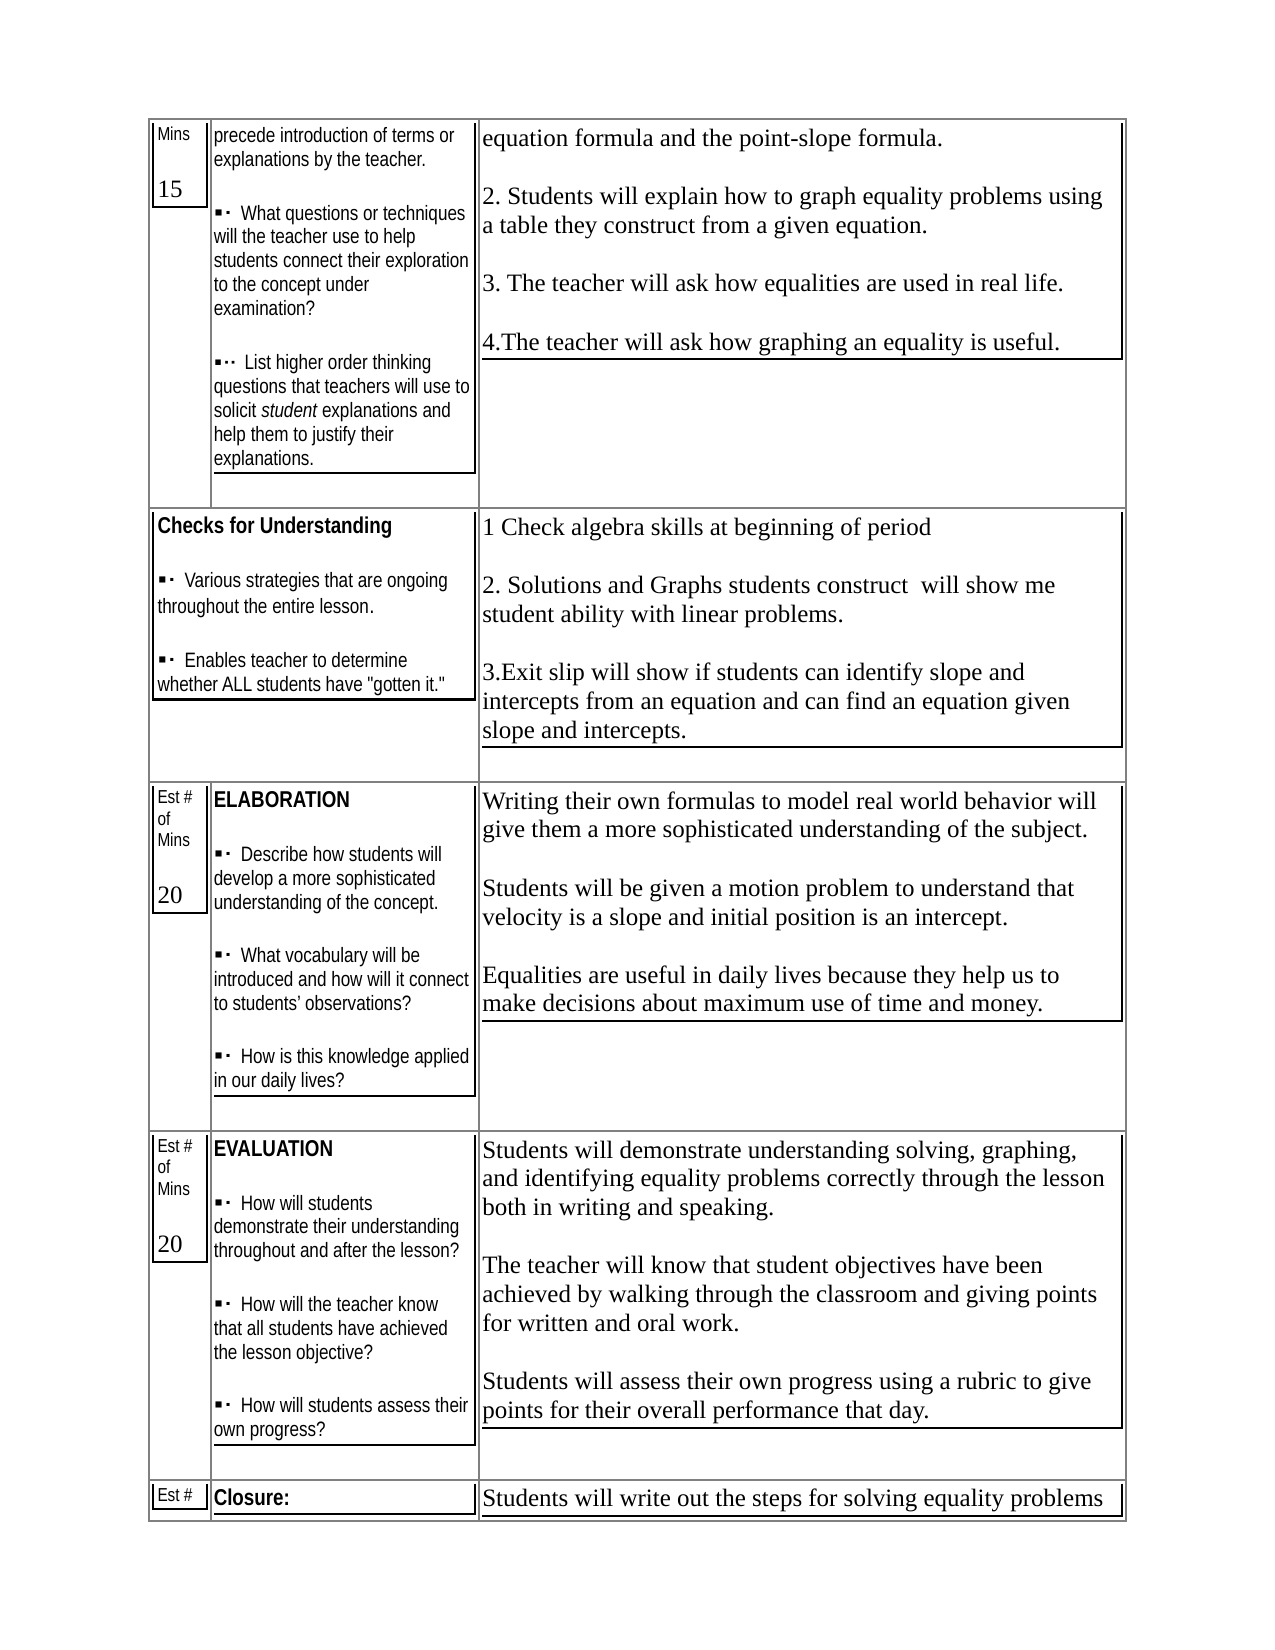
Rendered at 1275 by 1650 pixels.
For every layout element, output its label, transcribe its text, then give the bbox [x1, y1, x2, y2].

table_cell Est # [150, 1481, 210, 1520]
table_cell Students will write out the steps for solving equality problems [480, 1481, 1125, 1520]
table_cell EVALUATION § How will students demonstrate their understanding throughout and after the lesson? § How will the teacher know that all students have achieved the lesson objective? § How will students assess their own progress? [212, 1132, 478, 1478]
table_cell Closure: [212, 1481, 478, 1520]
table_cell Students will demonstrate understanding solving, graphing, and identifying equality problems correctly through the lesson both in writing and speaking. The teacher will know that student objectives have been achieved by walking through the classroom and giving points for written and oral work. Students will assess their own progress using a rubric to give points for their overall performance that day. [480, 1132, 1125, 1478]
table_cell equation formula and the point-slope formula. 2. Students will explain how to graph equality problems using a table they construct from a given equation. 3. The teacher will ask how equalities are used in real life. 4.The teacher will ask how graphing an equality is useful. [480, 120, 1125, 507]
table_cell Est # of Mins 20 [150, 783, 210, 1130]
table_cell Checks for Understanding § Various strategies that are ongoing throughout the entire lesson. § Enables teacher to determine whether ALL students have "gotten it." [150, 509, 478, 781]
table_cell 1 Check algebra skills at beginning of period 2. Solutions and Graphs students construct will show me student ability with linear problems. 3.Exit slip will show if students can identify slope and intercepts from an equation and can find an equation given slope and intercepts. [480, 509, 1125, 781]
table_cell Mins 15 [150, 120, 210, 507]
table_cell Writing their own formulas to model real world behavior will give them a more sophisticated understanding of the subject. Students will be given a motion problem to understand that velocity is a slope and initial position is an intercept. Equalities are useful in daily lives because they help us to make decisions about maximum use of time and money. [480, 783, 1125, 1130]
table_cell Est # of Mins 20 [150, 1132, 210, 1478]
table_cell precede introduction of terms or explanations by the teacher. § What questions or techniques will the teacher use to help students connect their exploration to the concept under examination? § List higher order thinking questions that teachers will use to solicit student explanations and help them to justify their explanations. [212, 120, 478, 507]
table_cell ELABORATION § Describe how students will develop a more sophisticated understanding of the concept. § What vocabulary will be introduced and how will it connect to students’ observations? § How is this knowledge applied in our daily lives? [212, 783, 478, 1130]
